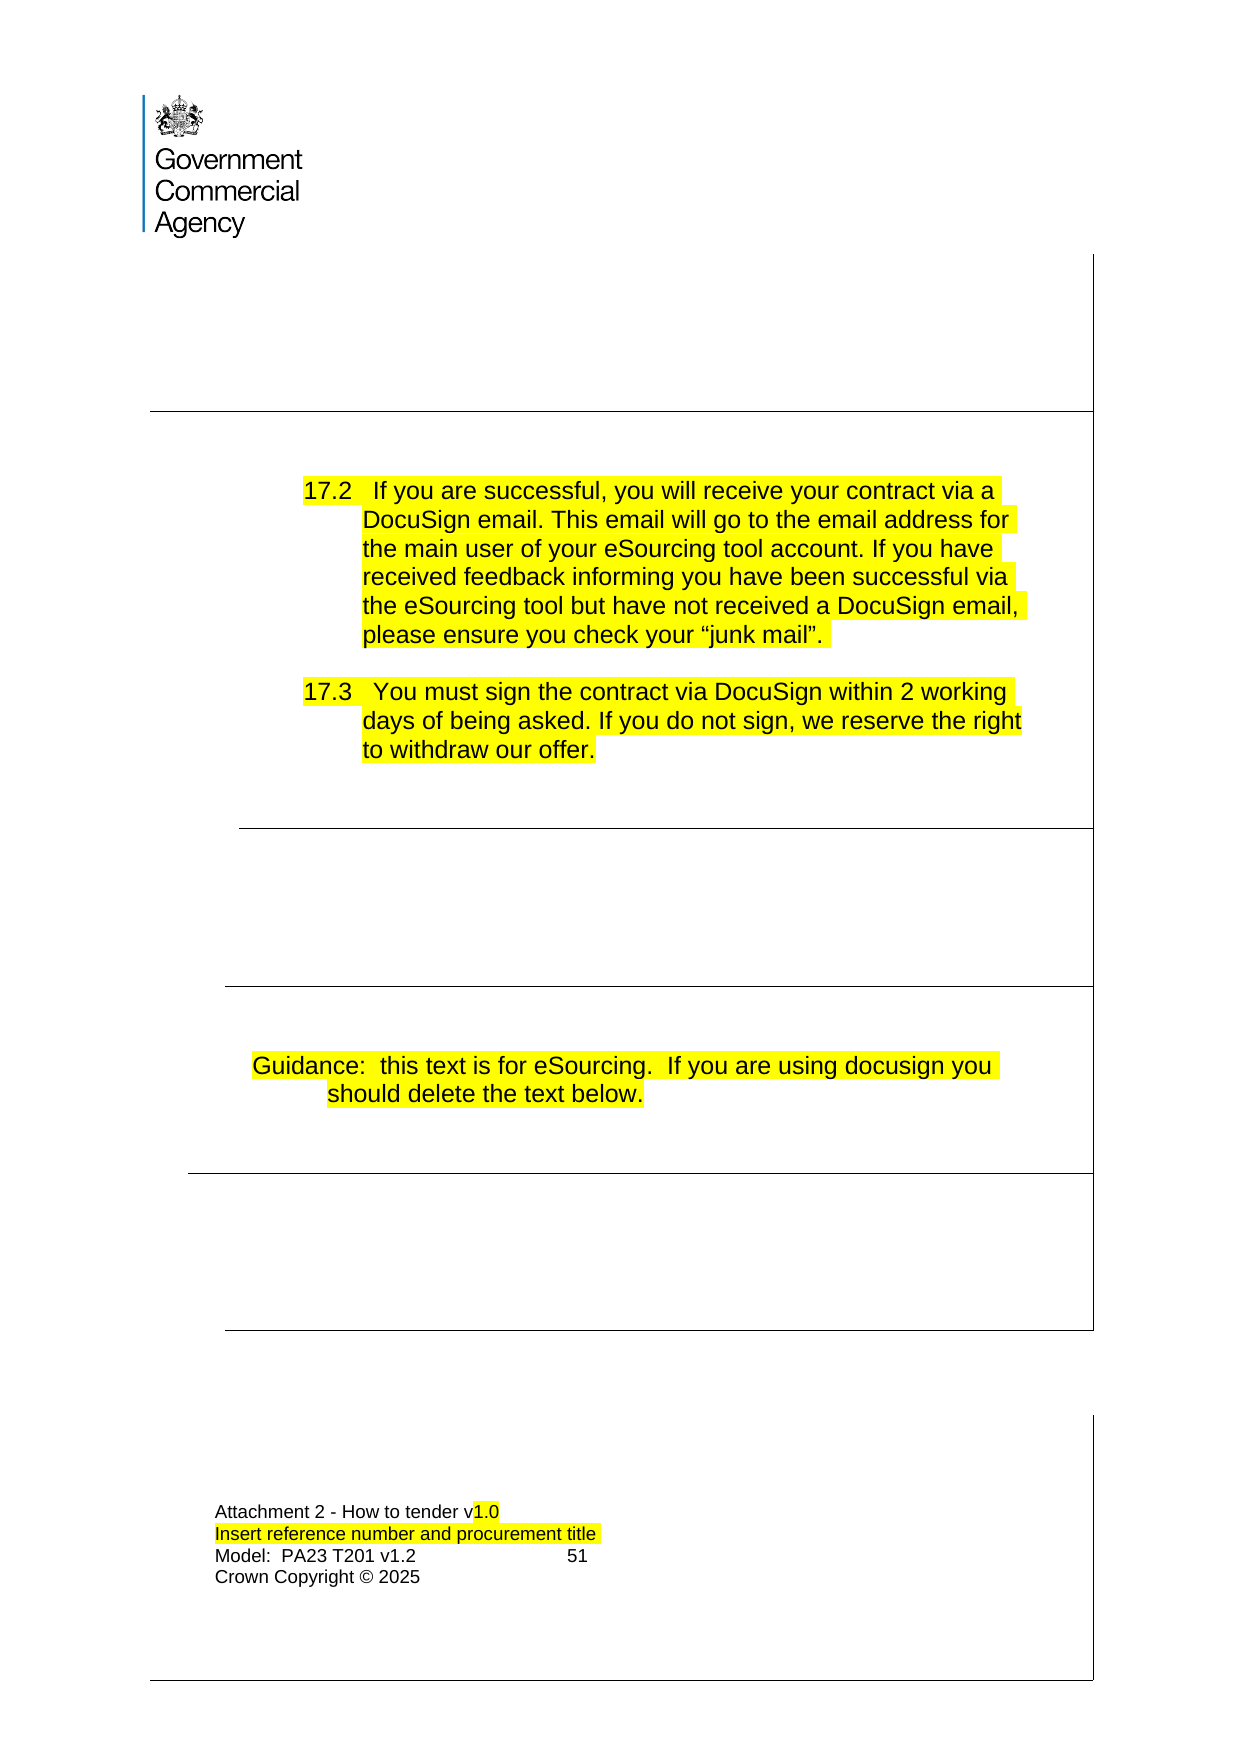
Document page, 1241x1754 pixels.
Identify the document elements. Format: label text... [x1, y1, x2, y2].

text Guidance: this text is for eSourcing. If you are using docusign you should delete the text below. [187, 986, 1093, 1173]
list You must sign the contract via DocuSign within 2 working days of being asked. If you do not sign, we reserve the right to withdraw our offer. [239, 677, 1093, 828]
list If you are successful, you will receive your contract via a DocuSign email. This email will go to the email address for the main user of your eSourcing tool account. If you have received feedback informing you have been successful via the eSourcing tool but have not received a DocuSign email, please ensure you check your “junk mail”. [239, 411, 1093, 648]
